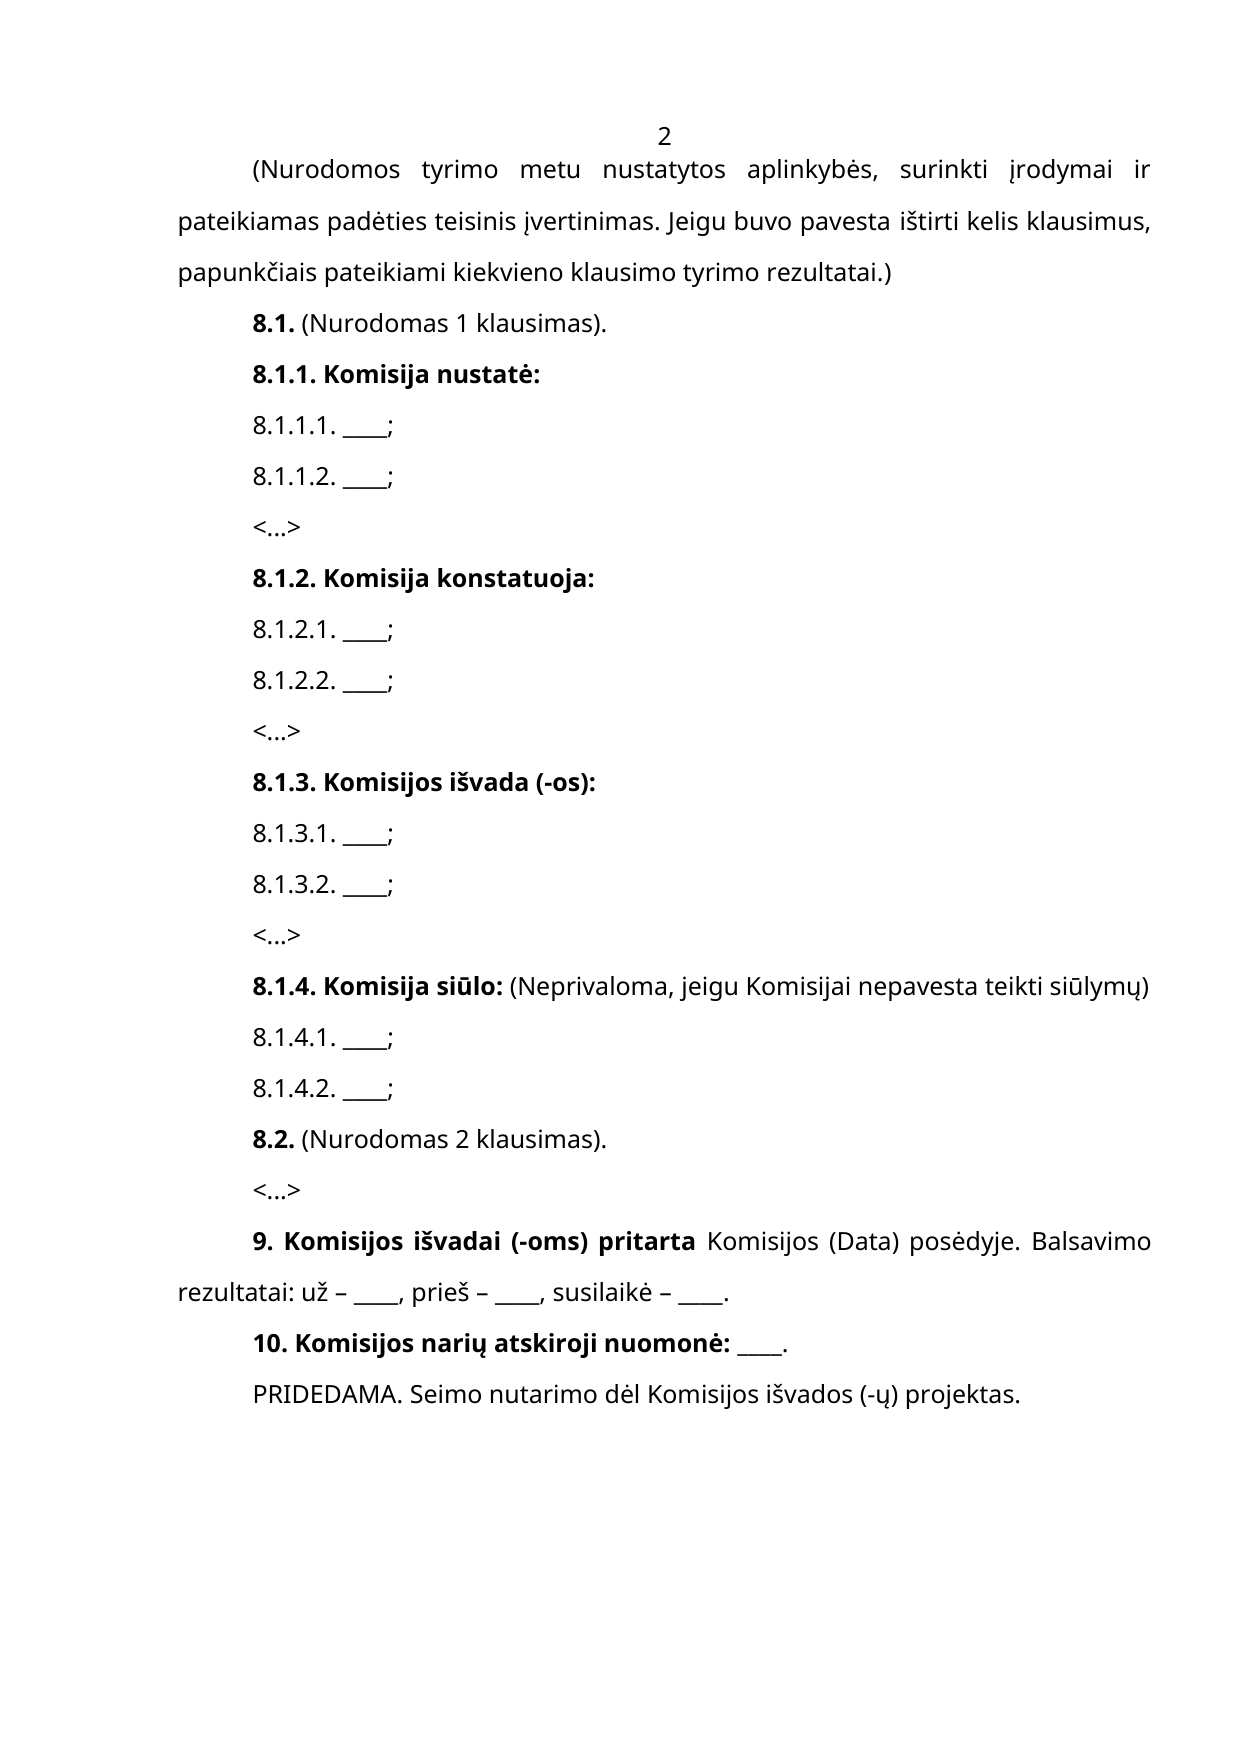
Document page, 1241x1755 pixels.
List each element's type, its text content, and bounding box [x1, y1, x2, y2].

text 8.1.2. Komisija konstatuoja: [177, 561, 1152, 594]
text <...> [177, 509, 1152, 543]
text 8.1.1.2. ____; [177, 458, 1152, 492]
text 10. Komisijos narių atskiroji nuomonė: ____. [177, 1326, 1152, 1360]
text 8.2. (Nurodomas 2 klausimas). [177, 1122, 1152, 1156]
text <...> [177, 1173, 1152, 1207]
text 8.1.2.2. ____; [177, 663, 1152, 697]
text 9. Komisijos išvadai (-oms) pritarta Komisijos (Data) posėdyje. Balsavimo rezultatai: už – ____, prieš – ____, susilaikė – ____. [177, 1224, 1152, 1309]
text 8.1.4.2. ____; [177, 1071, 1152, 1105]
text 8.1.2.1. ____; [177, 612, 1152, 646]
text 8.1.3. Komisijos išvada (-os): [177, 765, 1152, 799]
text 8.1.3.2. ____; [177, 867, 1152, 901]
text <...> [177, 714, 1152, 748]
text 8.1.4.1. ____; [177, 1020, 1152, 1054]
text 8.1.1. Komisija nustatė: [177, 356, 1152, 390]
text PRIDEDAMA. Seimo nutarimo dėl Komisijos išvados (-ų) projektas. [177, 1377, 1152, 1411]
text 8.1. (Nurodomas 1 klausimas). [177, 305, 1152, 339]
text 8.1.3.1. ____; [177, 816, 1152, 850]
text 8.1.1.1. ____; [177, 407, 1152, 441]
text <...> [177, 918, 1152, 952]
text (Nurodomos tyrimo metu nustatytos aplinkybės, surinkti įrodymai ir pateikiamas padėties teisinis įvertinimas. Jeigu buvo pavesta ištirti kelis klausimus, papunkčiais pateikiami kiekvieno klausimo tyrimo rezultatai.) [177, 152, 1152, 288]
text 8.1.4. Komisija siūlo: (Neprivaloma, jeigu Komisijai nepavesta teikti siūlymų) [177, 969, 1152, 1003]
